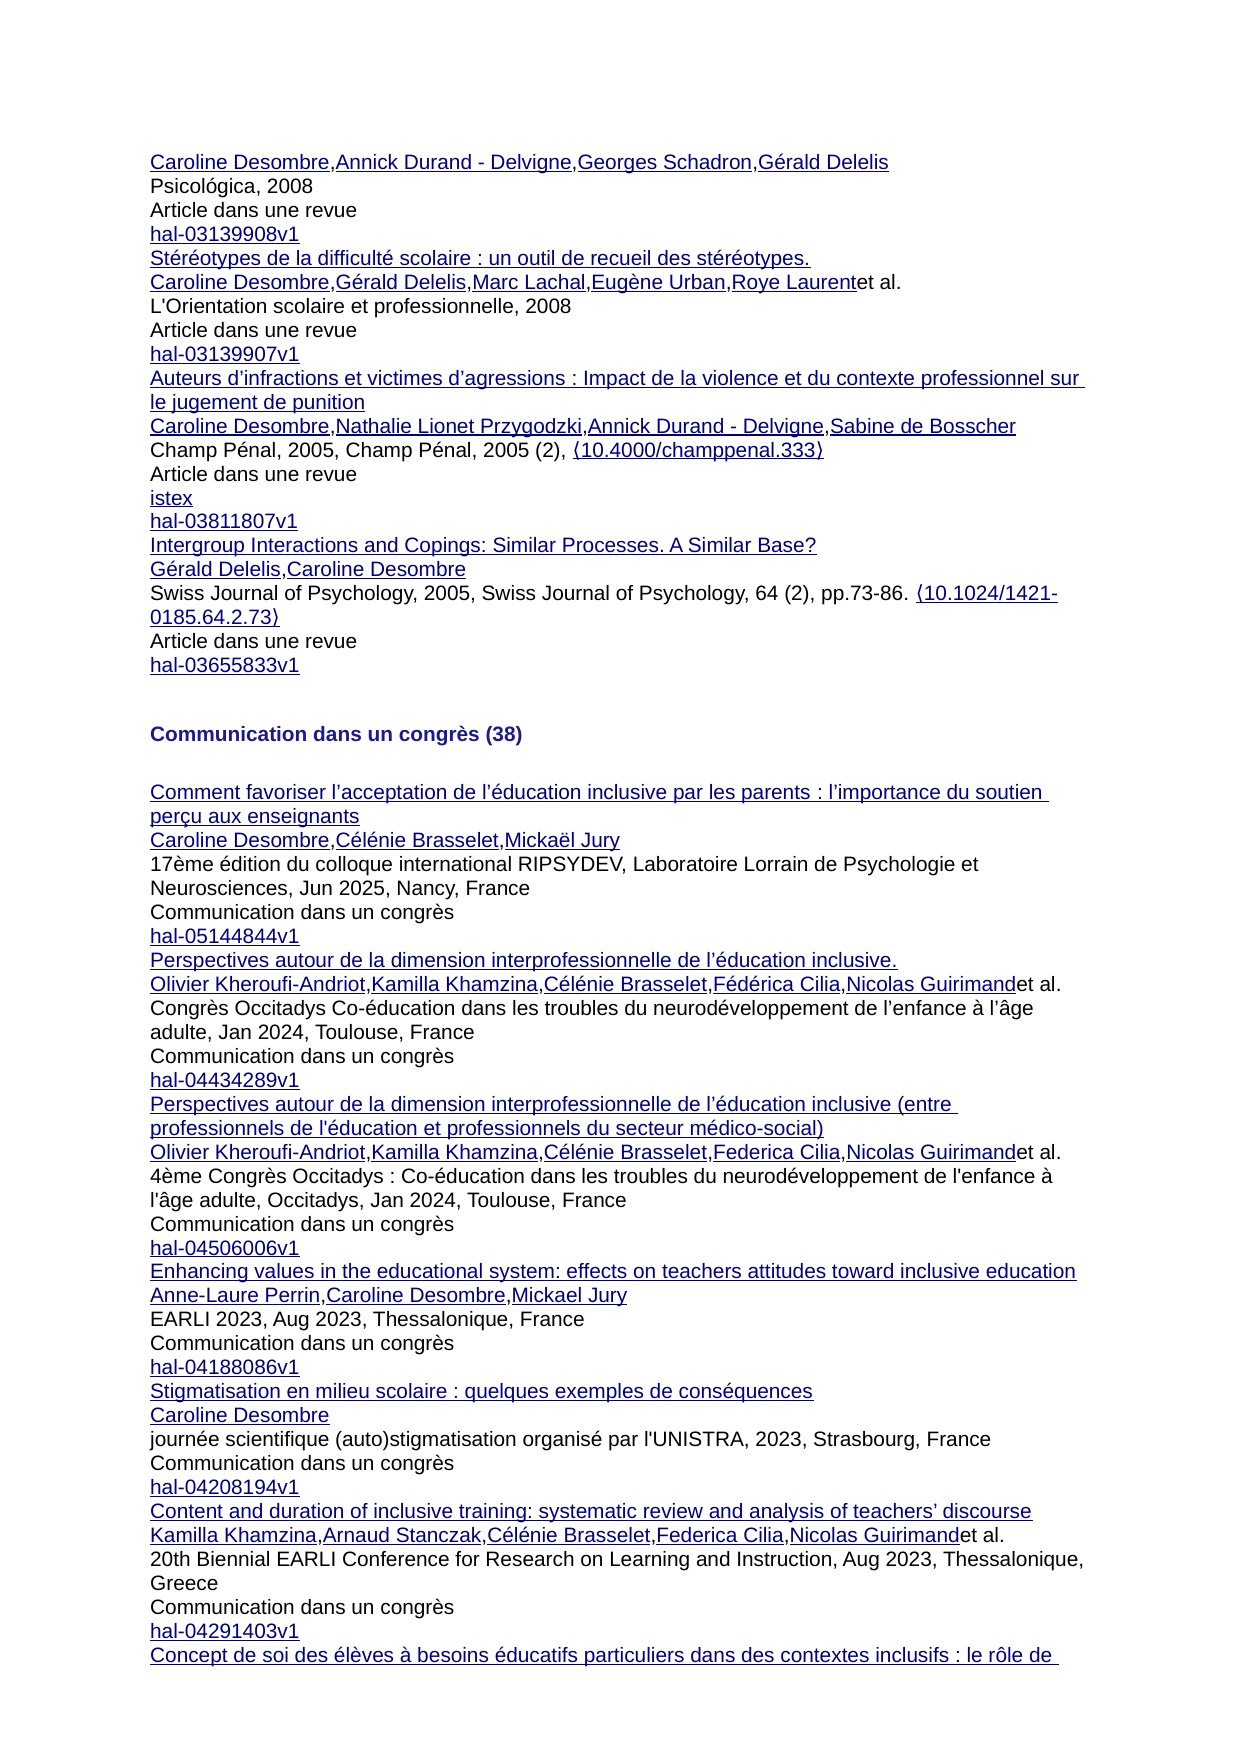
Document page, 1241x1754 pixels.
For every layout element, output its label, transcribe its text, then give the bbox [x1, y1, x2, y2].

table_header Comment favoriser l’acceptation de l’éducation inclusive par les parents : l’importance du soutien perçu aux enseignants Caroline Desombre,Célénie Brasselet,Mickaël Jury 17ème édition du colloque international RIPSYDEV, Laboratoire Lorrain de Psychologie et Neurosciences, Jun 2025, Nancy, France Communication dans un congrès hal-05144844v1 [150, 780, 1090, 948]
table_cell Perspectives autour de la dimension interprofessionnelle de l’éducation inclusive (entre professionnels de l'éducation et professionnels du secteur médico-social) Olivier Kheroufi-Andriot,Kamilla Khamzina,Célénie Brasselet,Federica Cilia,Nicolas Guirimandet al. 4ème Congrès Occitadys : Co-éducation dans les troubles du neurodéveloppement de l'enfance à l'âge adulte, Occitadys, Jan 2024, Toulouse, France Communication dans un congrès hal-04506006v1 [150, 1092, 1090, 1259]
table_cell Caroline Desombre,Annick Durand - Delvigne,Georges Schadron,Gérald Delelis Psicológica, 2008 Article dans une revue hal-03139908v1 [150, 150, 1090, 246]
table_cell Concept de soi des élèves à besoins éducatifs particuliers dans des contextes inclusifs : le rôle de [150, 1643, 1090, 1667]
table_cell Perspectives autour de la dimension interprofessionnelle de l’éducation inclusive. Olivier Kheroufi-Andriot,Kamilla Khamzina,Célénie Brasselet,Fédérica Cilia,Nicolas Guirimandet al. Congrès Occitadys Co-éducation dans les troubles du neurodéveloppement de l’enfance à l’âge adulte, Jan 2024, Toulouse, France Communication dans un congrès hal-04434289v1 [150, 948, 1090, 1092]
table_cell Intergroup Interactions and Copings: Similar Processes. A Similar Base? Gérald Delelis,Caroline Desombre Swiss Journal of Psychology, 2005, Swiss Journal of Psychology, 64 (2), pp.73-86. ⟨10.1024/1421-0185.64.2.73⟩ Article dans une revue hal-03655833v1 [150, 533, 1090, 677]
subtitle Communication dans un congrès (38) [150, 722, 1090, 746]
table_cell Enhancing values in the educational system: effects on teachers attitudes toward inclusive education Anne-Laure Perrin,Caroline Desombre,Mickael Jury EARLI 2023, Aug 2023, Thessalonique, France Communication dans un congrès hal-04188086v1 [150, 1259, 1090, 1379]
table_cell Stéréotypes de la difficulté scolaire : un outil de recueil des stéréotypes. Caroline Desombre,Gérald Delelis,Marc Lachal,Eugène Urban,Roye Laurentet al. L'Orientation scolaire et professionnelle, 2008 Article dans une revue hal-03139907v1 [150, 246, 1090, 366]
table_cell Stigmatisation en milieu scolaire : quelques exemples de conséquences Caroline Desombre journée scientifique (auto)stigmatisation organisé par l'UNISTRA, 2023, Strasbourg, France Communication dans un congrès hal-04208194v1 [150, 1379, 1090, 1499]
table_cell Auteurs d’infractions et victimes d’agressions : Impact de la violence et du contexte professionnel sur le jugement de punition Caroline Desombre,Nathalie Lionet Przygodzki,Annick Durand - Delvigne,Sabine de Bosscher Champ Pénal, 2005, Champ Pénal, 2005 (2), ⟨10.4000/champpenal.333⟩ Article dans une revue istex hal-03811807v1 [150, 366, 1090, 533]
table_cell Content and duration of inclusive training: systematic review and analysis of teachers’ discourse Kamilla Khamzina,Arnaud Stanczak,Célénie Brasselet,Federica Cilia,Nicolas Guirimandet al. 20th Biennial EARLI Conference for Research on Learning and Instruction, Aug 2023, Thessalonique, Greece Communication dans un congrès hal-04291403v1 [150, 1499, 1090, 1643]
